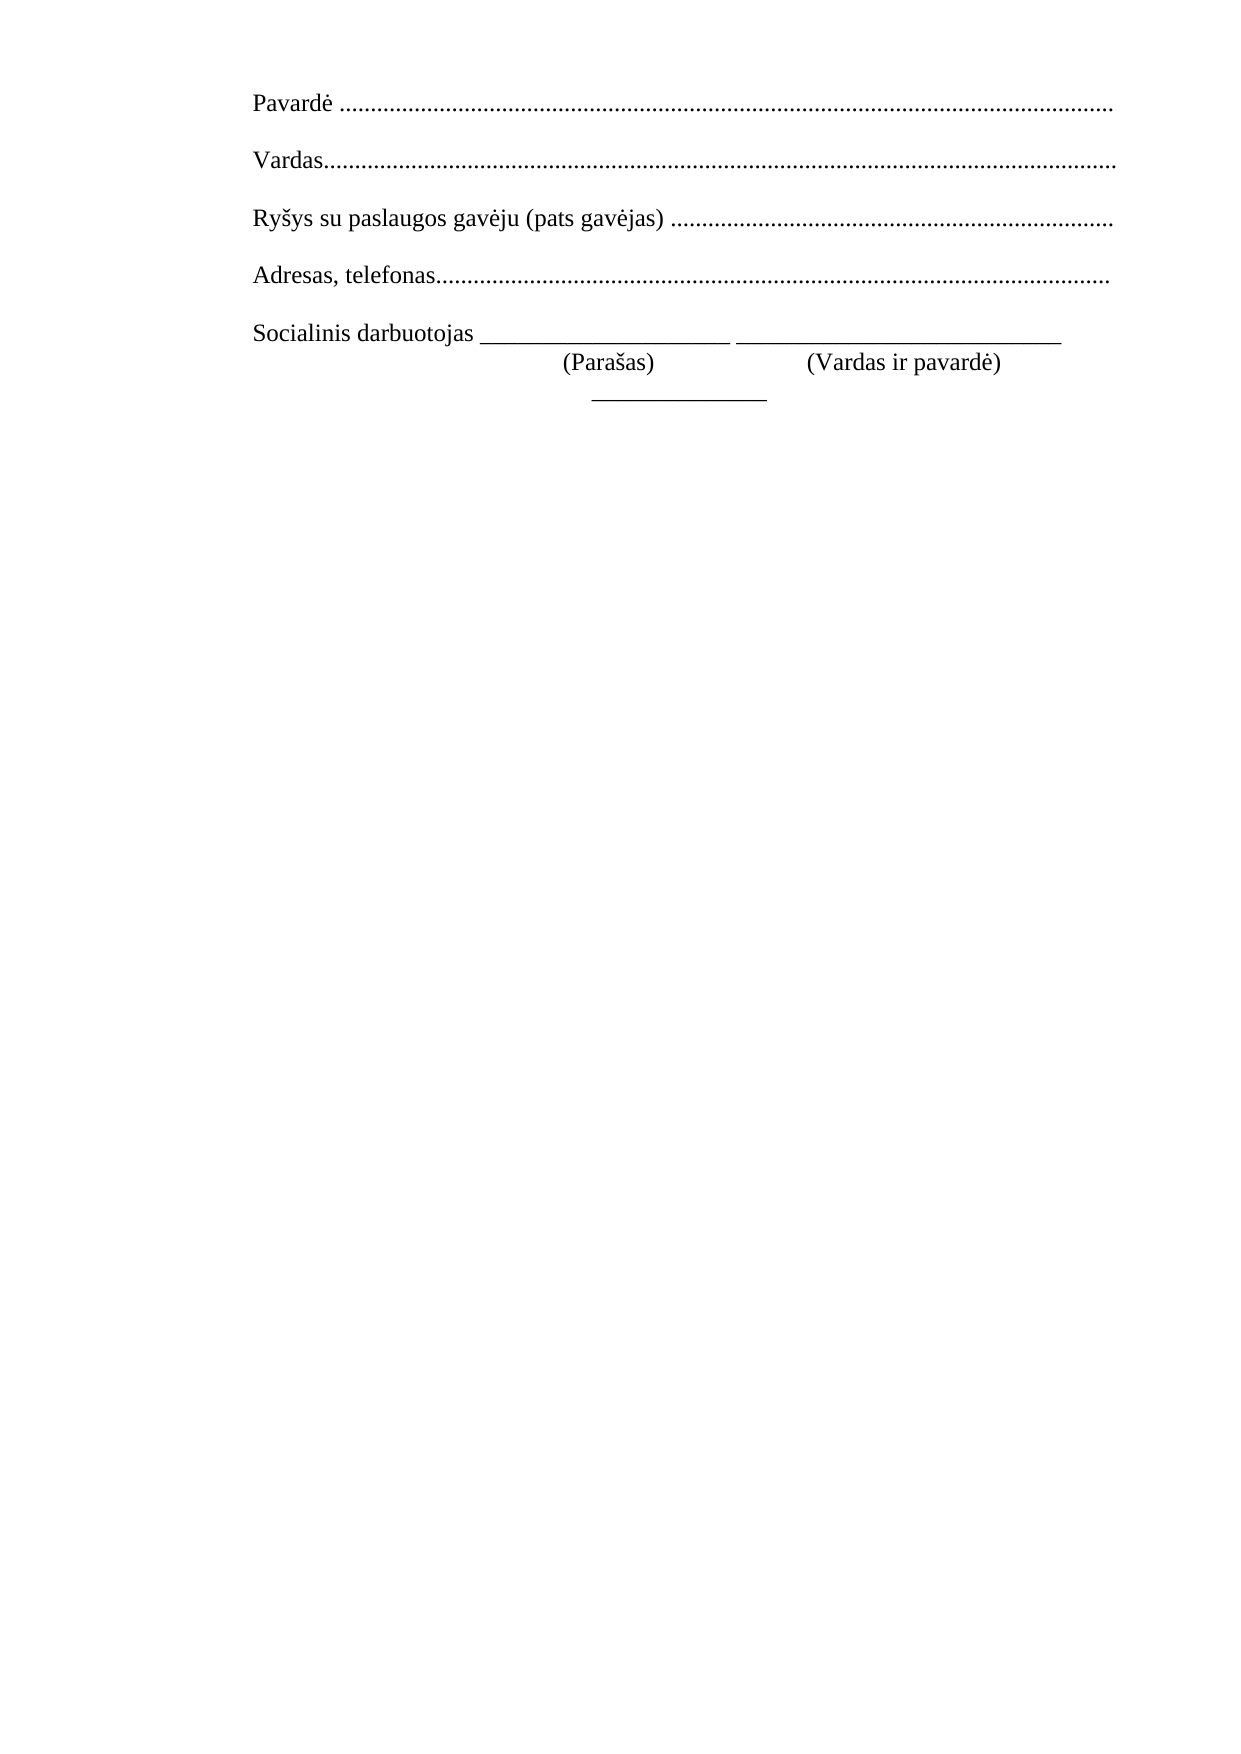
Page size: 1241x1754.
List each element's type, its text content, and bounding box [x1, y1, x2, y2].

text (Parašas) (Vardas ir pavardė) [177, 347, 1181, 375]
text Pavardė ............................................................................................................................ [177, 88, 1181, 117]
text Socialinis darbuotojas ____________________ __________________________ [177, 318, 1181, 347]
text Adresas, telefonas............................................................................................................ [177, 260, 1181, 289]
text ______________ [177, 375, 1181, 404]
text Vardas............................................................................................................................... [177, 145, 1181, 174]
text Ryšys su paslaugos gavėju (pats gavėjas) ....................................................................... [177, 203, 1181, 232]
